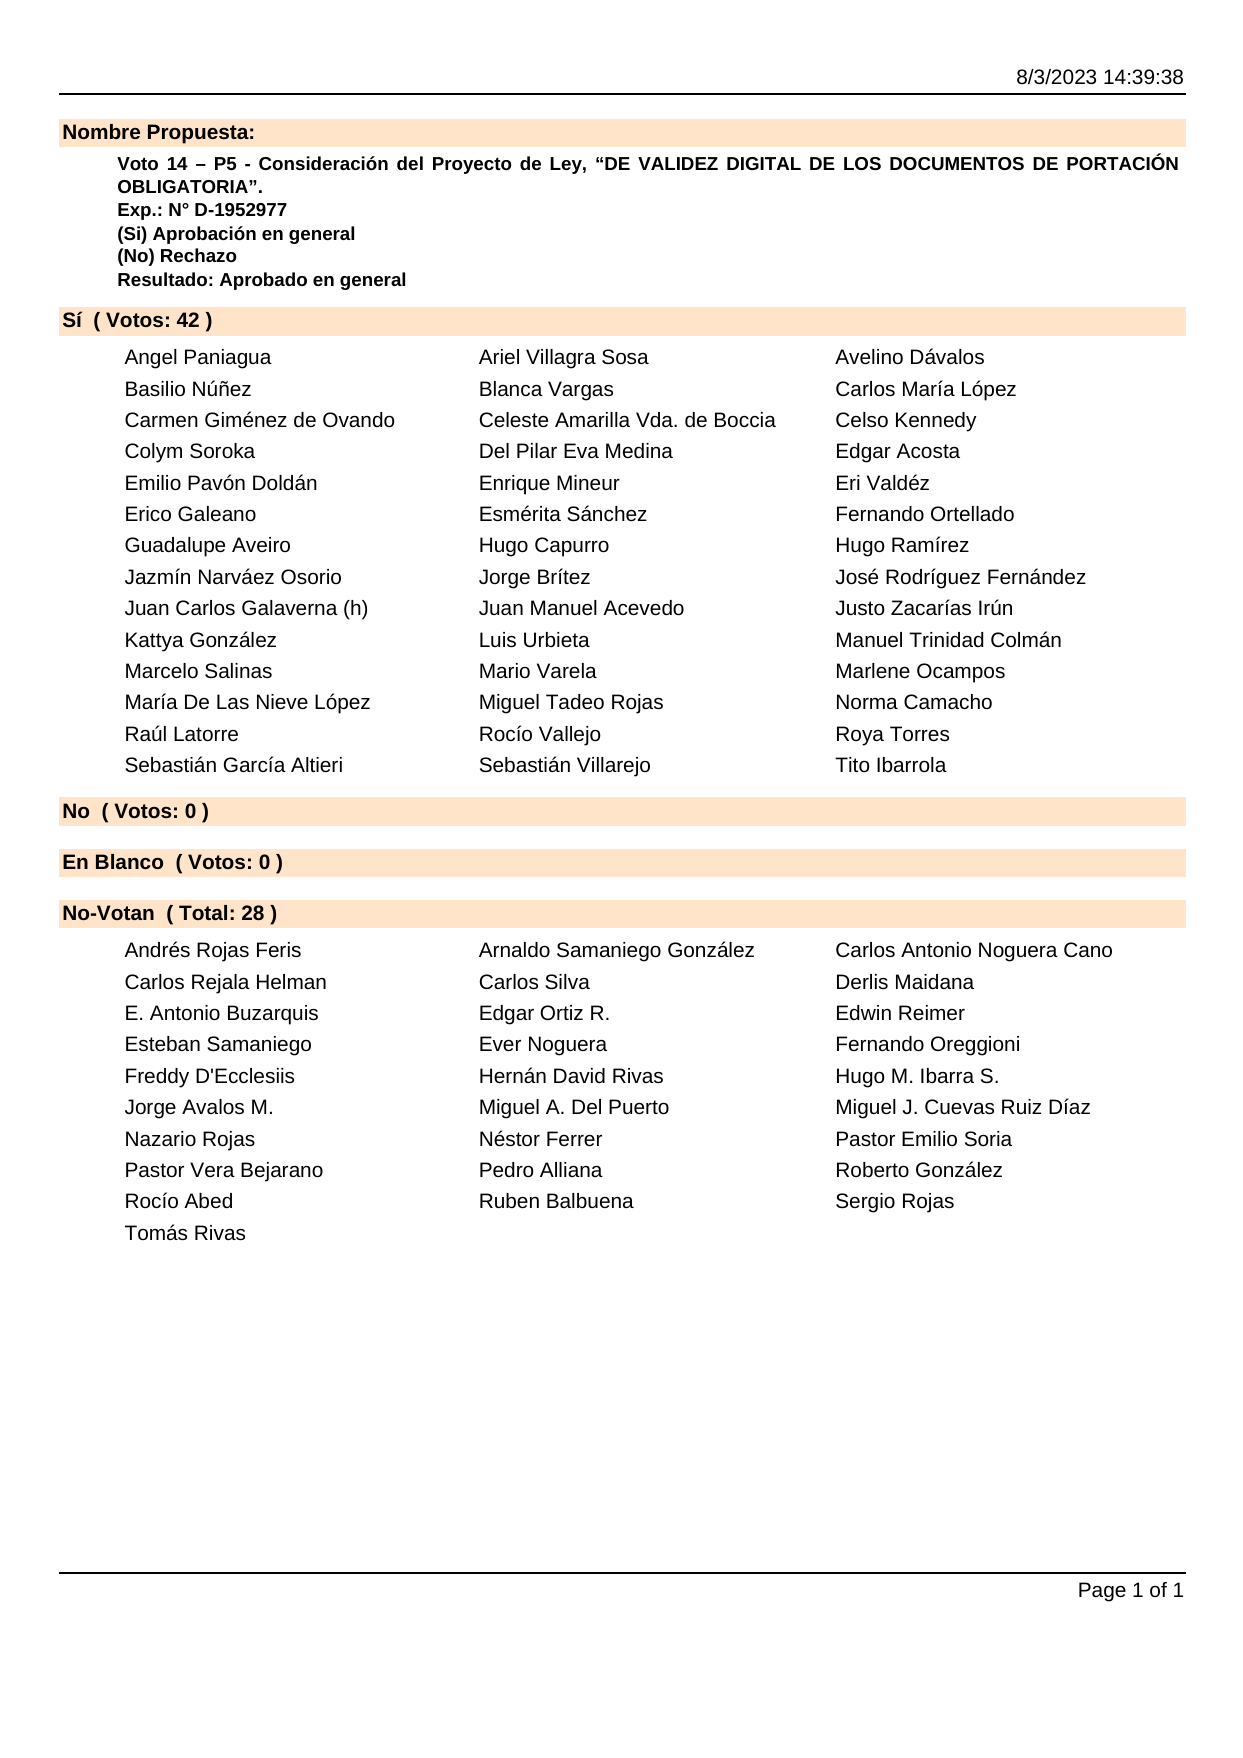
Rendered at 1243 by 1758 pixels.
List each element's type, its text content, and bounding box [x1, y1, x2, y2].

table_cell [59, 1248, 121, 1572]
table_cell [1172, 375, 1186, 404]
table_cell Jorge Avalos M. [121, 1094, 461, 1122]
table_cell Juan Manuel Acevedo [475, 595, 816, 623]
table_cell [461, 344, 475, 373]
table_cell Pastor Vera Bejarano [121, 1157, 461, 1185]
table_cell [461, 937, 475, 966]
table_cell [816, 1248, 832, 1572]
table_cell Edgar Ortiz R. [475, 1000, 816, 1028]
table_cell [59, 595, 121, 623]
table_cell María De Las Nieve López [121, 689, 461, 717]
table_cell Mario Varela [475, 658, 816, 686]
table_header [59, 59, 651, 93]
table_cell En Blanco ( Votos: 0 ) [59, 849, 1186, 877]
table_cell Eri Valdéz [832, 470, 1172, 498]
table_cell [59, 877, 1186, 900]
table_cell [816, 344, 832, 373]
table_cell Del Pilar Eva Medina [475, 438, 816, 467]
table_cell [59, 1063, 121, 1091]
table_header [1182, 153, 1187, 290]
table_cell [461, 720, 475, 749]
table_cell [116, 290, 1182, 307]
table_cell [1172, 1063, 1186, 1091]
table_cell [816, 752, 832, 780]
table_cell Hugo M. Ibarra S. [832, 1063, 1172, 1091]
table_cell [816, 470, 832, 498]
table_cell [816, 780, 832, 797]
table_cell Fernando Ortellado [832, 501, 1172, 529]
table_cell [816, 1000, 832, 1028]
table_cell [475, 1248, 816, 1572]
table_cell [816, 407, 832, 435]
table_cell Carlos Rejala Helman [121, 969, 461, 997]
table_cell [1172, 564, 1186, 592]
table_cell Marcelo Salinas [121, 658, 461, 686]
table_cell Norma Camacho [832, 689, 1172, 717]
table_cell [1172, 937, 1186, 966]
table_cell Justo Zacarías Irún [832, 595, 1172, 623]
table_cell [1172, 532, 1186, 561]
table_cell Luis Urbieta [475, 626, 816, 655]
table_cell [59, 826, 1186, 849]
table_cell Sergio Rojas [832, 1188, 1172, 1216]
table_cell Tomás Rivas [121, 1219, 461, 1248]
table_cell [1172, 1157, 1186, 1185]
table_cell [816, 1063, 832, 1091]
table_header [59, 153, 116, 290]
table_cell Rocío Vallejo [475, 720, 816, 749]
table_cell [461, 1157, 475, 1185]
table_cell [475, 1219, 816, 1248]
table_cell [59, 532, 121, 561]
table_cell [816, 1219, 832, 1248]
table_cell Jorge Brítez [475, 564, 816, 592]
table_cell [59, 1219, 121, 1248]
table_cell Nombre Propuesta: [59, 119, 1186, 147]
table_cell [461, 658, 475, 686]
table_cell [59, 969, 121, 997]
table_cell [59, 470, 121, 498]
table_cell Hernán David Rivas [475, 1063, 816, 1091]
table_cell [59, 438, 121, 467]
table_cell Arnaldo Samaniego González [475, 937, 816, 966]
table_cell [59, 626, 121, 655]
table_cell Carlos María López [832, 375, 1172, 404]
table_cell [816, 658, 832, 686]
table_cell Carlos Antonio Noguera Cano [832, 937, 1172, 966]
table_cell Emilio Pavón Doldán [121, 470, 461, 498]
table_cell [121, 1248, 461, 1572]
table_cell Fernando Oreggioni [832, 1031, 1172, 1060]
table_cell [1172, 1188, 1186, 1216]
table_cell Derlis Maidana [832, 969, 1172, 997]
table_cell Hugo Ramírez [832, 532, 1172, 561]
table_header 8/3/2023 14:39:38 [651, 59, 1186, 93]
table_cell Erico Galeano [121, 501, 461, 529]
table_cell [59, 98, 1186, 119]
table_cell Page 1 of 1 [828, 1577, 1186, 1611]
table_cell [461, 375, 475, 404]
table_cell [461, 1031, 475, 1060]
table_cell [1172, 626, 1186, 655]
table_cell [461, 1188, 475, 1216]
table_cell [461, 595, 475, 623]
table_cell [816, 1157, 832, 1185]
table_cell [1172, 1248, 1186, 1572]
table_cell [59, 929, 1186, 937]
table_cell Esteban Samaniego [121, 1031, 461, 1060]
table_cell Carlos Silva [475, 969, 816, 997]
table_cell [1172, 752, 1186, 780]
table_cell [816, 1188, 832, 1216]
table_cell [1172, 407, 1186, 435]
table_cell [461, 969, 475, 997]
table_cell [1182, 290, 1187, 307]
table_cell [461, 438, 475, 467]
table_cell Marlene Ocampos [832, 658, 1172, 686]
table_cell [461, 470, 475, 498]
table_cell [816, 1094, 832, 1122]
table_cell [59, 407, 121, 435]
table_cell [461, 1000, 475, 1028]
table_cell Ariel Villagra Sosa [475, 344, 816, 373]
table_cell Edwin Reimer [832, 1000, 1172, 1028]
table_cell [59, 937, 121, 966]
table_cell [59, 658, 121, 686]
table_cell Jazmín Narváez Osorio [121, 564, 461, 592]
table_cell [1172, 1094, 1186, 1122]
table_cell Pastor Emilio Soria [832, 1125, 1172, 1154]
table_cell [475, 780, 816, 797]
table_cell No ( Votos: 0 ) [59, 797, 1186, 826]
table_cell [59, 752, 121, 780]
table_cell [59, 1125, 121, 1154]
table_cell Nazario Rojas [121, 1125, 461, 1154]
table_cell Roya Torres [832, 720, 1172, 749]
table_cell [816, 1031, 832, 1060]
table_cell No-Votan ( Total: 28 ) [59, 900, 1186, 928]
table_cell [59, 336, 1186, 344]
table_cell [59, 148, 1186, 153]
table_cell Sebastián Villarejo [475, 752, 816, 780]
table_header Sí ( Votos: 42 ) [59, 307, 1186, 336]
table_cell [59, 689, 121, 717]
table_header Voto 14 – P5 - Consideración del Proyecto de Ley, “DE VALIDEZ DIGITAL DE LOS DOCUMENTOS DE PORTACIÓN OBLIGATORIA”. Exp.: N° D-1952977 (Si) Aprobación en general (No) Rechazo Resultado: Aprobado en general [116, 153, 1182, 290]
table_cell José Rodríguez Fernández [832, 564, 1172, 592]
table_cell Colym Soroka [121, 438, 461, 467]
table_cell Angel Paniagua [121, 344, 461, 373]
table_cell Celso Kennedy [832, 407, 1172, 435]
table_cell [59, 1157, 121, 1185]
table_cell [1172, 501, 1186, 529]
table_cell Tito Ibarrola [832, 752, 1172, 780]
table_cell [59, 1577, 827, 1611]
table_cell [1172, 470, 1186, 498]
table_cell [461, 532, 475, 561]
table_cell [1172, 720, 1186, 749]
table_cell [816, 532, 832, 561]
table_cell [121, 780, 461, 797]
table_cell [59, 1188, 121, 1216]
table_cell Basilio Núñez [121, 375, 461, 404]
table_cell [59, 564, 121, 592]
table_cell [461, 1063, 475, 1091]
table_cell [59, 1000, 121, 1028]
table_cell Rocío Abed [121, 1188, 461, 1216]
table_cell [59, 1031, 121, 1060]
table_cell Celeste Amarilla Vda. de Boccia [475, 407, 816, 435]
table_cell [1172, 438, 1186, 467]
table_cell [816, 375, 832, 404]
table_cell [1172, 1031, 1186, 1060]
table_cell [461, 1125, 475, 1154]
table_cell [461, 689, 475, 717]
table_cell [1172, 689, 1186, 717]
table_cell [1172, 969, 1186, 997]
table_cell Néstor Ferrer [475, 1125, 816, 1154]
table_cell [816, 689, 832, 717]
table_cell Miguel A. Del Puerto [475, 1094, 816, 1122]
table_cell Carmen Giménez de Ovando [121, 407, 461, 435]
table_cell [461, 407, 475, 435]
table_cell [59, 780, 121, 797]
table_cell [832, 780, 1172, 797]
table_cell Esmérita Sánchez [475, 501, 816, 529]
table_cell Ruben Balbuena [475, 1188, 816, 1216]
table_cell [816, 595, 832, 623]
table_cell Juan Carlos Galaverna (h) [121, 595, 461, 623]
table_cell Edgar Acosta [832, 438, 1172, 467]
table_cell [816, 937, 832, 966]
table_cell Pedro Alliana [475, 1157, 816, 1185]
table_cell [816, 626, 832, 655]
table_cell [461, 564, 475, 592]
table_cell [461, 501, 475, 529]
table_cell Ever Noguera [475, 1031, 816, 1060]
table_cell [461, 752, 475, 780]
table_cell [461, 780, 475, 797]
table_cell [816, 564, 832, 592]
table_cell [1172, 658, 1186, 686]
table_cell [59, 290, 116, 307]
table_cell [1172, 1000, 1186, 1028]
table_cell [816, 501, 832, 529]
table_cell Miguel Tadeo Rojas [475, 689, 816, 717]
table_cell Andrés Rojas Feris [121, 937, 461, 966]
table_cell [1172, 1219, 1186, 1248]
table_cell [816, 1125, 832, 1154]
table_cell Miguel J. Cuevas Ruiz Díaz [832, 1094, 1172, 1122]
table_cell [816, 969, 832, 997]
table_cell [832, 1219, 1172, 1248]
table_cell Roberto González [832, 1157, 1172, 1185]
table_cell [59, 375, 121, 404]
table_cell Enrique Mineur [475, 470, 816, 498]
table_cell Hugo Capurro [475, 532, 816, 561]
table_cell Freddy D'Ecclesiis [121, 1063, 461, 1091]
table_cell [1172, 344, 1186, 373]
table_cell Blanca Vargas [475, 375, 816, 404]
table_cell Raúl Latorre [121, 720, 461, 749]
table_cell [1172, 780, 1186, 797]
table_cell [832, 1248, 1172, 1572]
table_cell [816, 438, 832, 467]
table_cell [461, 626, 475, 655]
table_cell [461, 1248, 475, 1572]
table_cell Guadalupe Aveiro [121, 532, 461, 561]
table_cell [816, 720, 832, 749]
table_cell [1172, 595, 1186, 623]
table_cell [59, 720, 121, 749]
table_cell [461, 1219, 475, 1248]
table_cell Avelino Dávalos [832, 344, 1172, 373]
table_cell Kattya González [121, 626, 461, 655]
table_cell [461, 1094, 475, 1122]
table_cell E. Antonio Buzarquis [121, 1000, 461, 1028]
table_cell [59, 344, 121, 373]
table_cell [1172, 1125, 1186, 1154]
table_cell [59, 1094, 121, 1122]
table_cell Sebastián García Altieri [121, 752, 461, 780]
table_cell Manuel Trinidad Colmán [832, 626, 1172, 655]
table_cell [59, 501, 121, 529]
